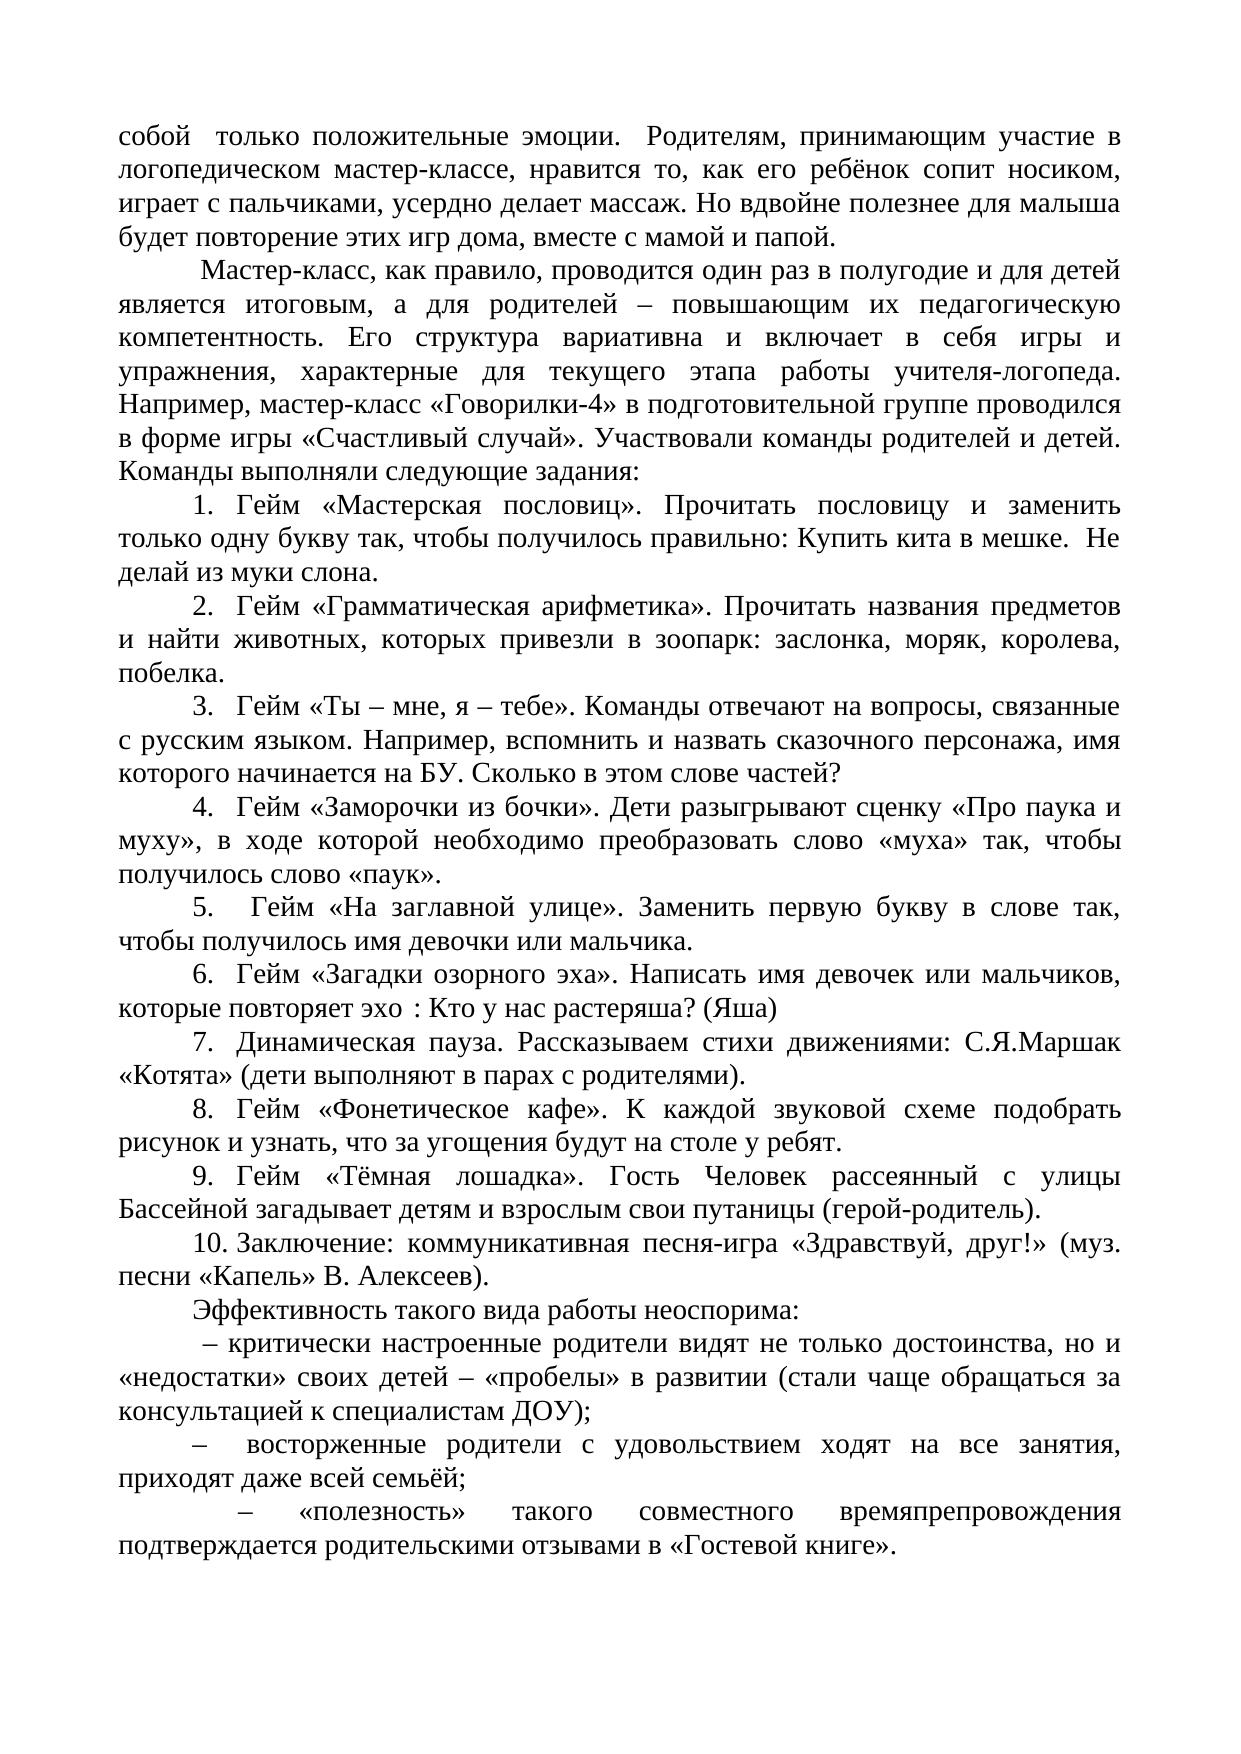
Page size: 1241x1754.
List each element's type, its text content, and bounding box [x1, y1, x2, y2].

list Гейм «Грамматическая арифметика». Прочитать названия предметов и найти животных, которых привезли в зоопарк: заслонка, моряк, королева, побелка. [118, 588, 1122, 688]
text – восторженные родители с удовольствием ходят на все занятия, приходят даже всей семьёй; [118, 1426, 1122, 1493]
list Гейм «Заморочки из бочки». Дети разыгрывают сценку «Про паука и муху», в ходе которой необходимо преобразовать слово «муха» так, чтобы получилось слово «паук». [118, 789, 1122, 889]
text Эффективность такого вида работы неоспорима: [118, 1292, 1122, 1326]
list Гейм «На заглавной улице». Заменить первую букву в слове так, чтобы получилось имя девочки или мальчика. [118, 889, 1122, 957]
list Заключение: коммуникативная песня-игра «Здравствуй, друг!» (муз. песни «Капель» В. Алексеев). [118, 1225, 1122, 1292]
list Гейм «Мастерская пословиц». Прочитать пословицу и заменить только одну букву так, чтобы получилось правильно: Купить кита в мешке. Не делай из муки слона. [118, 487, 1122, 588]
text – критически настроенные родители видят не только достоинства, но и «недостатки» своих детей – «пробелы» в развитии (стали чаще обращаться за консультацией к специалистам ДОУ); [118, 1326, 1122, 1426]
text – «полезность» такого совместного времяпрепровождения подтверждается родительскими отзывами в «Гостевой книге». [118, 1493, 1122, 1560]
text Мастер-класс, как правило, проводится один раз в полугодие и для детей является итоговым, а для родителей – повышающим их педагогическую компетентность. Его структура вариативна и включает в себя игры и упражнения, характерные для текущего этапа работы учителя-логопеда. Например, мастер-класс «Говорилки-4» в подготовительной группе проводился в форме игры «Счастливый случай». Участвовали команды родителей и детей. Команды выполняли следующие задания: [118, 252, 1122, 487]
list Гейм «Фонетическое кафе». К каждой звуковой схеме подобрать рисунок и узнать, что за угощения будут на столе у ребят. [118, 1091, 1122, 1158]
text собой только положительные эмоции. Родителям, принимающим участие в логопедическом мастер-классе, нравится то, как его ребёнок сопит носиком, играет с пальчиками, усердно делает массаж. Но вдвойне полезнее для малыша будет повторение этих игр дома, вместе с мамой и папой. [118, 118, 1122, 252]
list Динамическая пауза. Рассказываем стихи движениями: С.Я.Маршак «Котята» (дети выполняют в парах с родителями). [118, 1024, 1122, 1091]
list Гейм «Ты – мне, я – тебе». Команды отвечают на вопросы, связанные с русским языком. Например, вспомнить и назвать сказочного персонажа, имя которого начинается на БУ. Сколько в этом слове частей? [118, 688, 1122, 789]
list Гейм «Загадки озорного эха». Написать имя девочек или мальчиков, которые повторяет эхо : Кто у нас растеряша? (Яша) [118, 957, 1122, 1024]
list Гейм «Тёмная лошадка». Гость Человек рассеянный с улицы Бассейной загадывает детям и взрослым свои путаницы (герой-родитель). [118, 1158, 1122, 1225]
